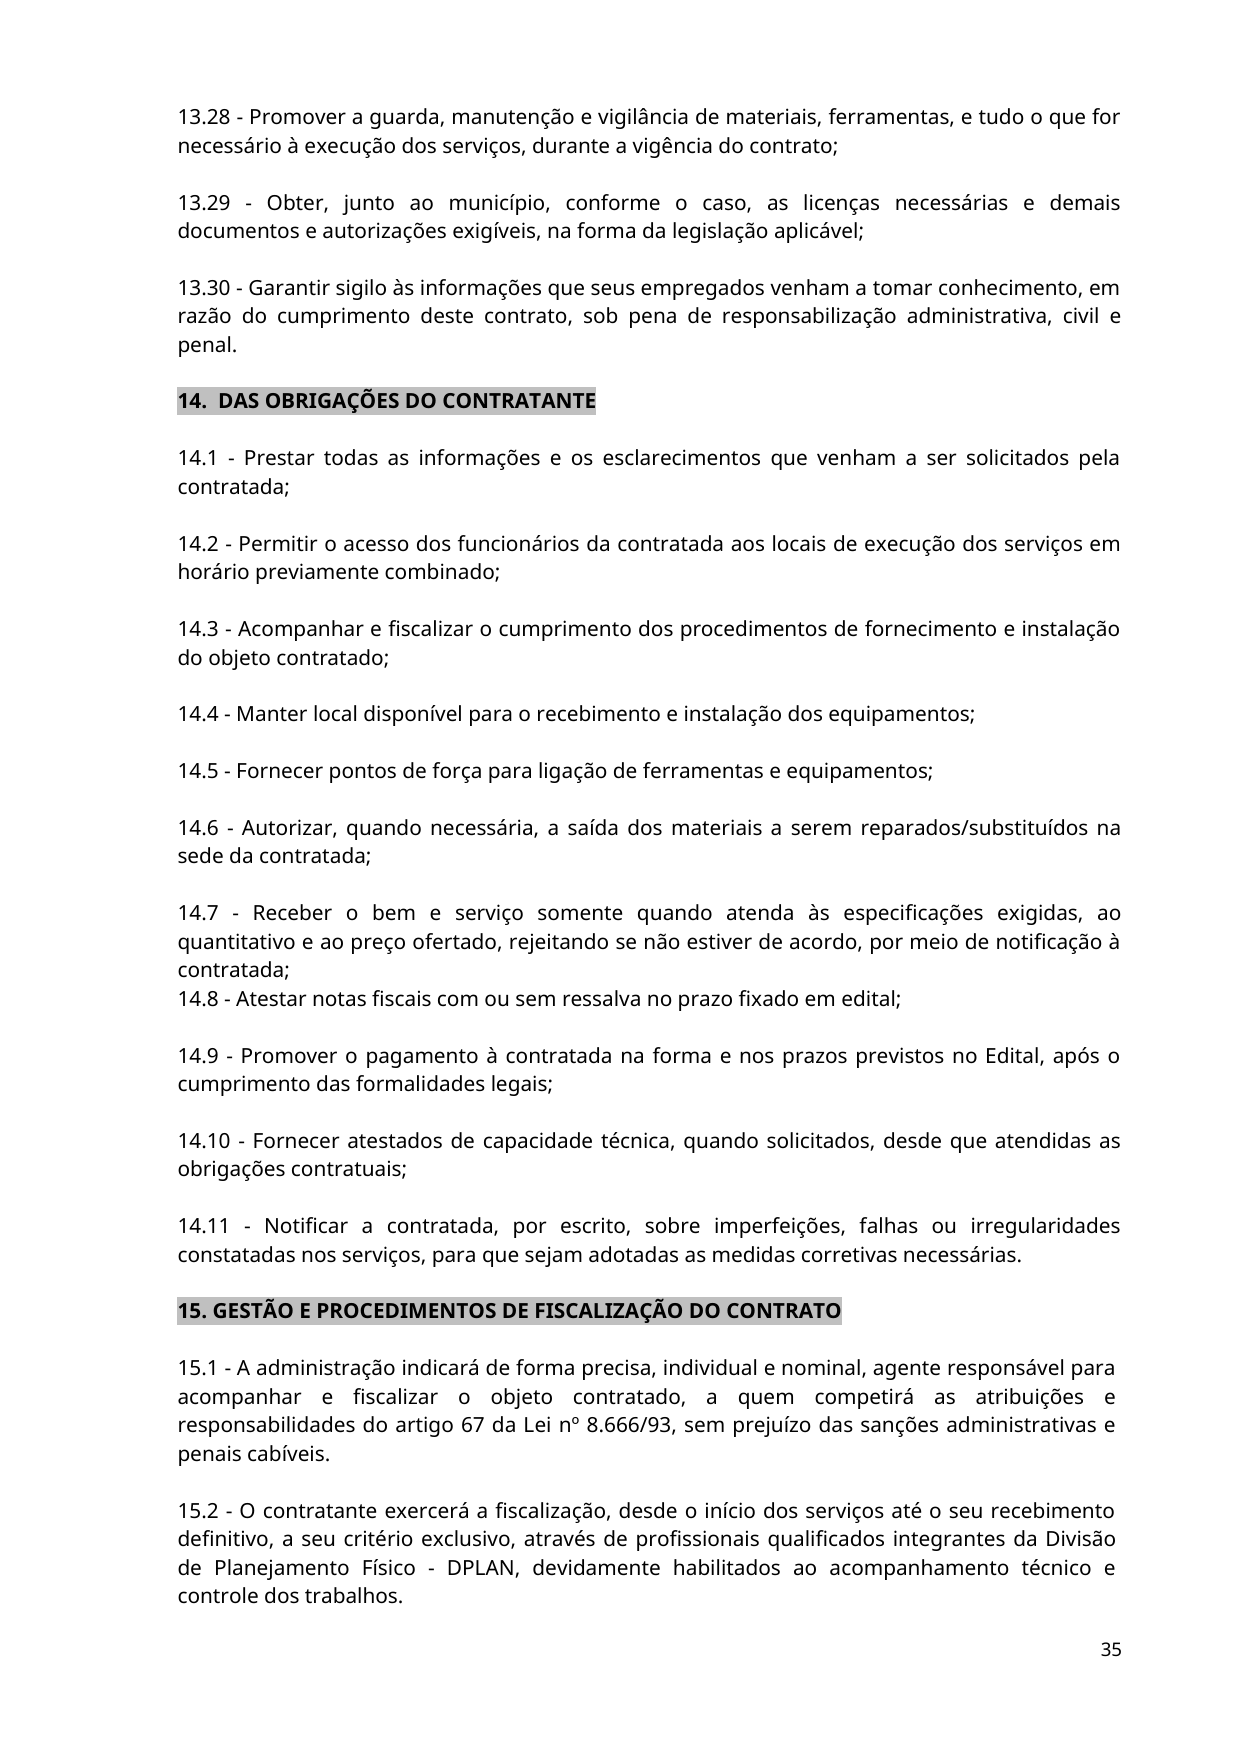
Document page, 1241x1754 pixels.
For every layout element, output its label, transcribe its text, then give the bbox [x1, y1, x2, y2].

text 13.29 - Obter, junto ao município, conforme o caso, as licenças necessárias e demais documentos e autorizações exigíveis, na forma da legislação aplicável; [177, 188, 1122, 244]
text 14.10 - Fornecer atestados de capacidade técnica, quando solicitados, desde que atendidas as obrigações contratuais; [177, 1126, 1122, 1183]
text 14.3 - Acompanhar e fiscalizar o cumprimento dos procedimentos de fornecimento e instalação do objeto contratado; [177, 614, 1122, 671]
text 14.11 - Notificar a contratada, por escrito, sobre imperfeições, falhas ou irregularidades constatadas nos serviços, para que sejam adotadas as medidas corretivas necessárias. [177, 1211, 1122, 1268]
text 15.1 - A administração indicará de forma precisa, individual e nominal, agente responsável para acompanhar e fiscalizar o objeto contratado, a quem competirá as atribuições e responsabilidades do artigo 67 da Lei nº 8.666/93, sem prejuízo das sanções administrativas e penais cabíveis. [177, 1353, 1117, 1467]
text 14.5 - Fornecer pontos de força para ligação de ferramentas e equipamentos; [177, 756, 1122, 785]
text 14.9 - Promover o pagamento à contratada na forma e nos prazos previstos no Edital, após o cumprimento das formalidades legais; [177, 1041, 1122, 1098]
text 14.1 - Prestar todas as informações e os esclarecimentos que venham a ser solicitados pela contratada; [177, 443, 1122, 500]
text 14.8 - Atestar notas fiscais com ou sem ressalva no prazo fixado em edital; [177, 984, 1122, 1012]
text 14. DAS OBRIGAÇÕES DO CONTRATANTE [177, 387, 1122, 415]
text 14.2 - Permitir o acesso dos funcionários da contratada aos locais de execução dos serviços em horário previamente combinado; [177, 529, 1122, 586]
text 13.30 - Garantir sigilo às informações que seus empregados venham a tomar conhecimento, em razão do cumprimento deste contrato, sob pena de responsabilização administrativa, civil e penal. [177, 273, 1122, 358]
text 14.6 - Autorizar, quando necessária, a saída dos materiais a serem reparados/substituídos na sede da contratada; [177, 813, 1122, 870]
text 15. GESTÃO E PROCEDIMENTOS DE FISCALIZAÇÃO DO CONTRATO [177, 1297, 1122, 1325]
text 15.2 - O contratante exercerá a fiscalização, desde o início dos serviços até o seu recebimento definitivo, a seu critério exclusivo, através de profissionais qualificados integrantes da Divisão de Planejamento Físico - DPLAN, devidamente habilitados ao acompanhamento técnico e controle dos trabalhos. [177, 1496, 1117, 1609]
text 14.4 - Manter local disponível para o recebimento e instalação dos equipamentos; [177, 699, 1122, 728]
text 14.7 - Receber o bem e serviço somente quando atenda às especificações exigidas, ao quantitativo e ao preço ofertado, rejeitando se não estiver de acordo, por meio de notificação à contratada; [177, 898, 1122, 984]
text 13.28 - Promover a guarda, manutenção e vigilância de materiais, ferramentas, e tudo o que for necessário à execução dos serviços, durante a vigência do contrato; [177, 102, 1122, 159]
